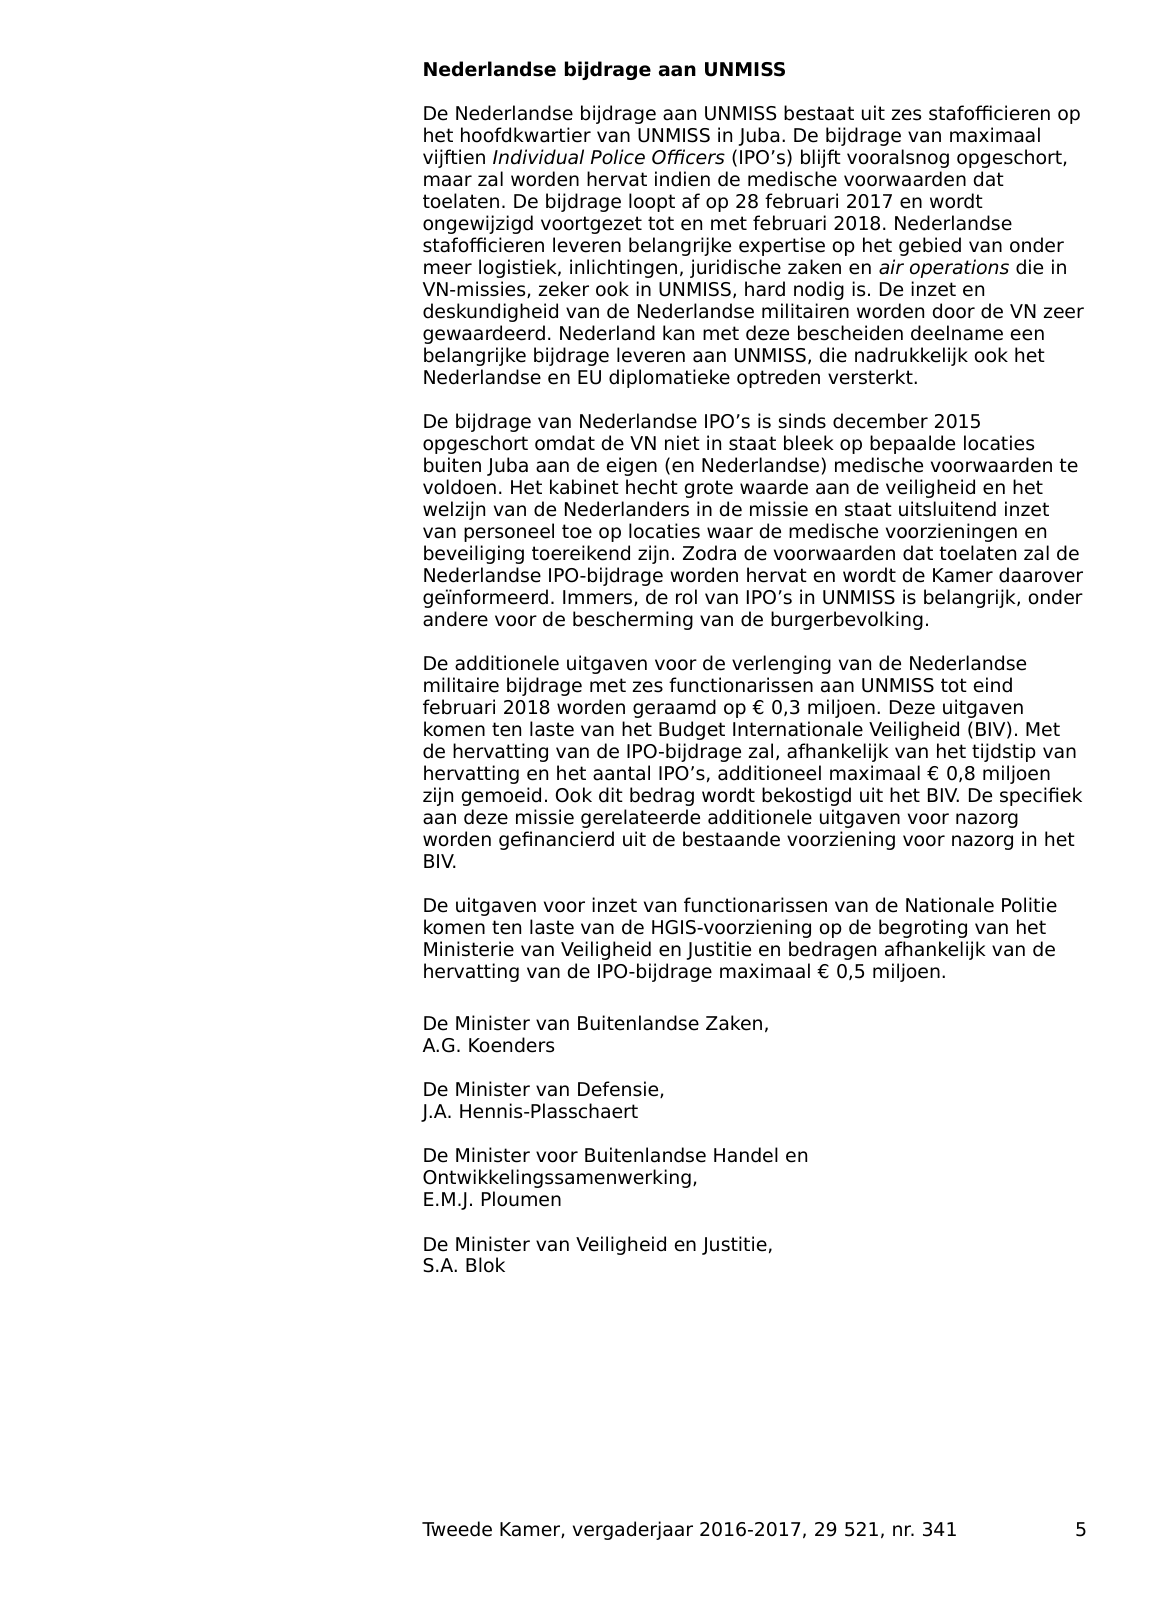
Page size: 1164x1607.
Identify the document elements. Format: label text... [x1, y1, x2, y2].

text De Minister van Defensie, J.A. Hennis-Plasschaert [422, 1079, 1087, 1123]
text De additionele uitgaven voor de verlenging van de Nederlandse militaire bijdrage met zes functionarissen aan UNMISS tot eind februari 2018 worden geraamd op € 0,3 miljoen. Deze uitgaven komen ten laste van het Budget Internationale Veiligheid (BIV). Met de hervatting van de IPO-bijdrage zal, afhankelijk van het tijdstip van hervatting en het aantal IPO’s, additioneel maximaal € 0,8 miljoen zijn gemoeid. Ook dit bedrag wordt bekostigd uit het BIV. De specifiek aan deze missie gerelateerde additionele uitgaven voor nazorg worden gefinancierd uit de bestaande voorziening voor nazorg in het BIV. [422, 653, 1087, 873]
text De uitgaven voor inzet van functionarissen van de Nationale Politie komen ten laste van de HGIS-voorziening op de begroting van het Ministerie van Veiligheid en Justitie en bedragen afhankelijk van de hervatting van de IPO-bijdrage maximaal € 0,5 miljoen. [422, 895, 1087, 983]
text De Minister voor Buitenlandse Handel en Ontwikkelingssamenwerking, E.M.J. Ploumen [422, 1145, 1087, 1211]
text De Minister van Buitenlandse Zaken, A.G. Koenders [422, 1013, 1087, 1057]
subtitle Nederlandse bijdrage aan UNMISS [422, 59, 1087, 81]
text De Nederlandse bijdrage aan UNMISS bestaat uit zes stafofficieren op het hoofdkwartier van UNMISS in Juba. De bijdrage van maximaal vijftien Individual Police Officers (IPO’s) blijft vooralsnog opgeschort, maar zal worden hervat indien de medische voorwaarden dat toelaten. De bijdrage loopt af op 28 februari 2017 en wordt ongewijzigd voortgezet tot en met februari 2018. Nederlandse stafofficieren leveren belangrijke expertise op het gebied van onder meer logistiek, inlichtingen, juridische zaken en air operations die in VN-missies, zeker ook in UNMISS, hard nodig is. De inzet en deskundigheid van de Nederlandse militairen worden door de VN zeer gewaardeerd. Nederland kan met deze bescheiden deelname een belangrijke bijdrage leveren aan UNMISS, die nadrukkelijk ook het Nederlandse en EU diplomatieke optreden versterkt. [422, 103, 1087, 389]
text De Minister van Veiligheid en Justitie, S.A. Blok [422, 1233, 1087, 1277]
text De bijdrage van Nederlandse IPO’s is sinds december 2015 opgeschort omdat de VN niet in staat bleek op bepaalde locaties buiten Juba aan de eigen (en Nederlandse) medische voorwaarden te voldoen. Het kabinet hecht grote waarde aan de veiligheid en het welzijn van de Nederlanders in de missie en staat uitsluitend inzet van personeel toe op locaties waar de medische voorzieningen en beveiliging toereikend zijn. Zodra de voorwaarden dat toelaten zal de Nederlandse IPO-bijdrage worden hervat en wordt de Kamer daarover geïnformeerd. Immers, de rol van IPO’s in UNMISS is belangrijk, onder andere voor de bescherming van de burgerbevolking. [422, 411, 1087, 631]
